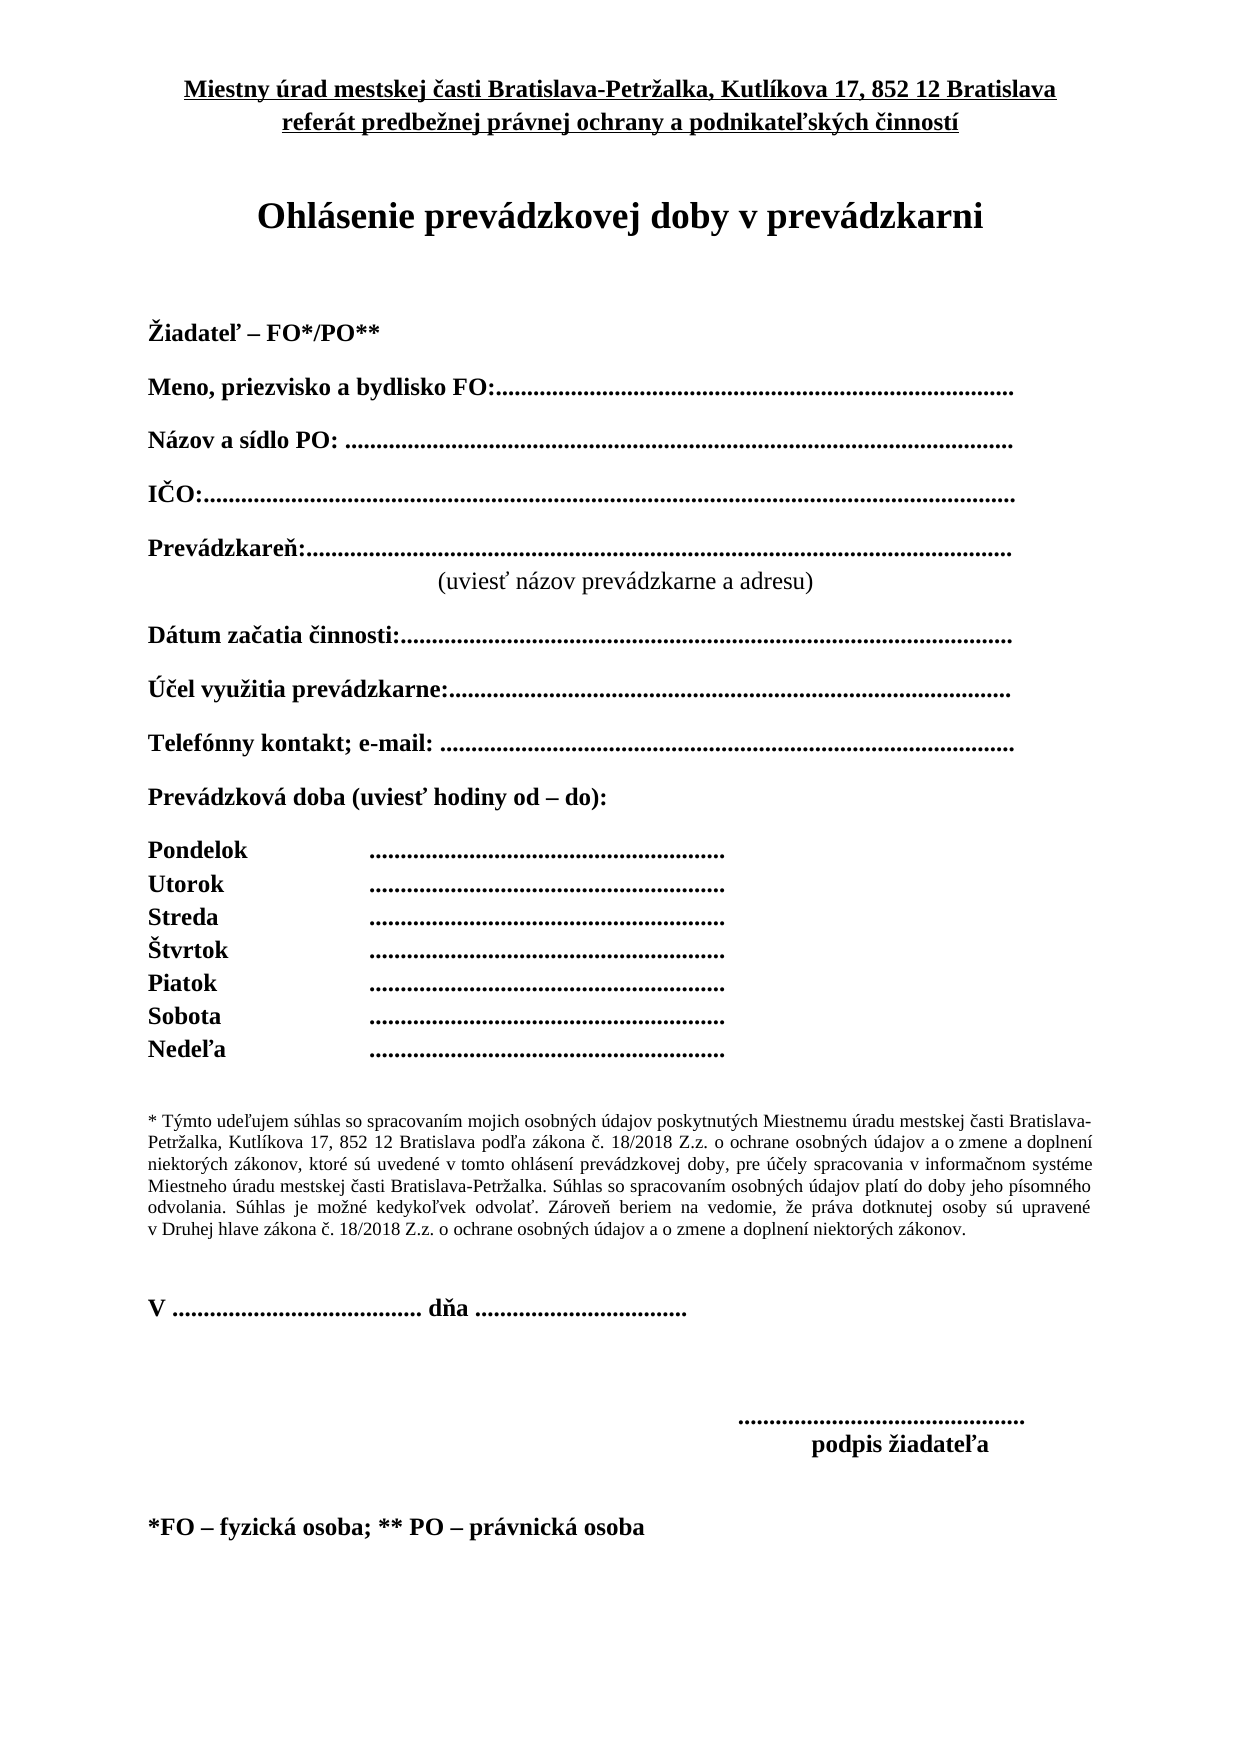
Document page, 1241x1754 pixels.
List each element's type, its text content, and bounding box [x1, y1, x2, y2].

text Utorok ......................................................... [148, 869, 1093, 897]
text referát predbežnej právnej ochrany a podnikateľských činností [148, 107, 1093, 136]
text V ........................................ dňa .................................. [148, 1293, 1093, 1322]
text Dátum začatia činnosti:.................................................................................................. [148, 620, 1093, 649]
text IČO:.................................................................................................................................. [148, 479, 1093, 508]
text Telefónny kontakt; e-mail: ............................................................................................ [148, 728, 1093, 757]
text Prevádzkareň:................................................................................................................. (uviesť názov prevádzkarne a adresu) [148, 533, 1093, 595]
text podpis žiadateľa [148, 1429, 1093, 1458]
text *FO – fyzická osoba; ** PO – právnická osoba [148, 1512, 1093, 1541]
text Sobota ......................................................... [148, 1001, 1093, 1029]
text Ohlásenie prevádzkovej doby v prevádzkarni [148, 194, 1093, 237]
text Nedeľa ......................................................... [148, 1034, 1093, 1062]
text * Týmto udeľujem súhlas so spracovaním mojich osobných údajov poskytnutých Miestnemu úradu mestskej časti Bratislava-Petržalka, Kutlíkova 17, 852 12 Bratislava podľa zákona č. 18/2018 Z.z. o ochrane osobných údajov a o zmene a doplnení niektorých zákonov, ktoré sú uvedené v tomto ohlásení prevádzkovej doby, pre účely spracovania v informačnom systéme Miestneho úradu mestskej časti Bratislava-Petržalka. Súhlas so spracovaním osobných údajov platí do doby jeho písomného odvolania. Súhlas je možné kedykoľvek odvolať. Zároveň beriem na vedomie, že práva dotknutej osoby sú upravené v Druhej hlave zákona č. 18/2018 Z.z. o ochrane osobných údajov a o zmene a doplnení niektorých zákonov. [148, 1110, 1093, 1239]
text Streda ......................................................... [148, 902, 1093, 930]
text Žiadateľ – FO*/PO** [148, 318, 1093, 347]
text Meno, priezvisko a bydlisko FO:................................................................................... [148, 372, 1093, 401]
text Štvrtok ......................................................... [148, 935, 1093, 963]
text Pondelok ......................................................... [148, 836, 1093, 864]
text Účel využitia prevádzkarne:.......................................................................................... [148, 674, 1093, 703]
text Miestny úrad mestskej časti Bratislava-Petržalka, Kutlíkova 17, 852 12 Bratislava [148, 74, 1093, 102]
text Prevádzková doba (uviesť hodiny od – do): [148, 782, 1093, 811]
text Názov a sídlo PO: ........................................................................................................... [148, 426, 1093, 454]
text Piatok ......................................................... [148, 968, 1093, 996]
text .............................................. [664, 1401, 1093, 1429]
